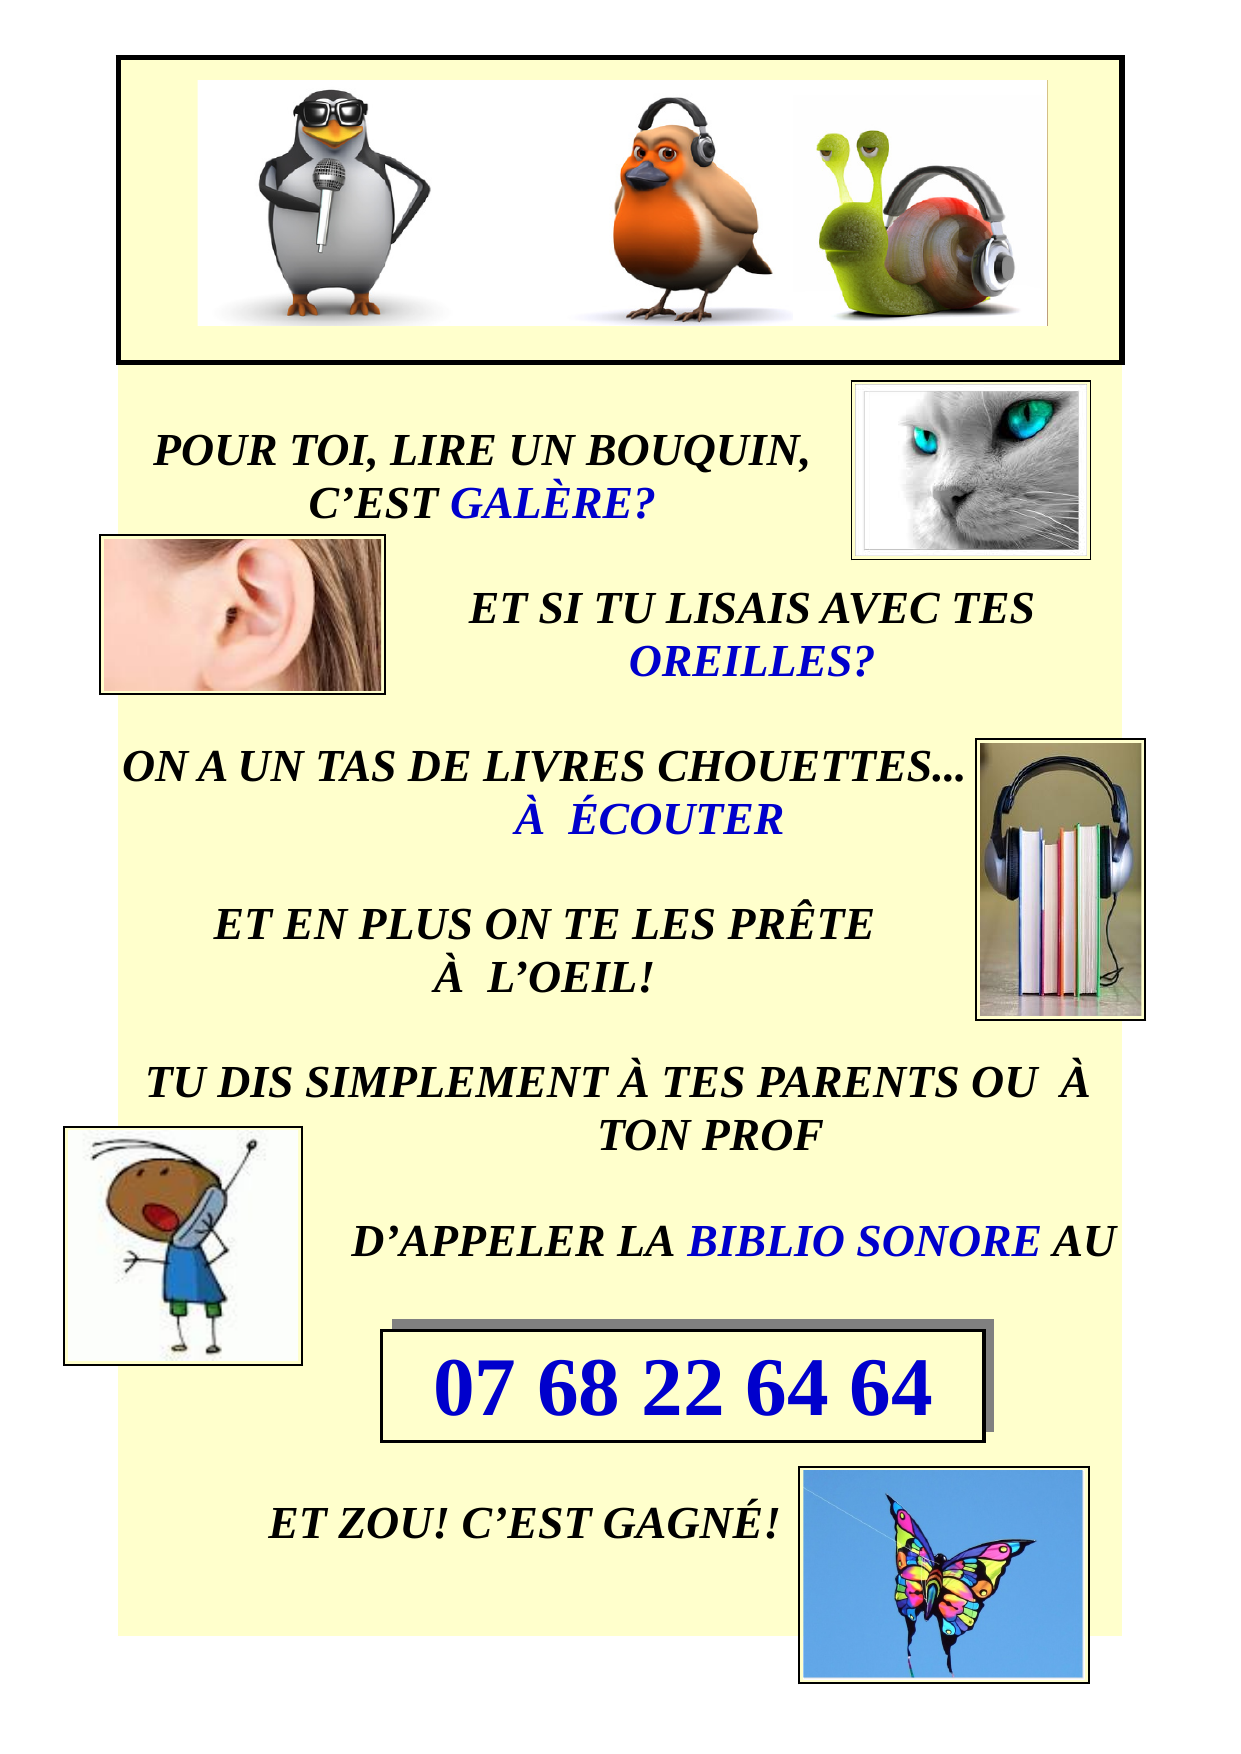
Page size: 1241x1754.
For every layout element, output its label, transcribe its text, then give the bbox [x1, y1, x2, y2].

text ET ZOU! C’EST GAGNÉ! [118, 1495, 798, 1548]
text [1090, 1495, 1122, 1548]
text ON A UN TAS DE LIVRES CHOUETTES... À ÉCOUTER [118, 739, 975, 844]
picture [803, 1470, 1085, 1680]
picture [197, 80, 1048, 326]
text ET SI TU LISAIS AVEC TES OREILLES? [386, 581, 1122, 686]
text POUR TOI, LIRE UN BOUQUIN, C’EST GALÈRE? [118, 422, 851, 528]
text D’APPELER LA BIBLIO SONORE AU [303, 1213, 1122, 1266]
text ET EN PLUS ON TE LES PRÊTE À L’OEIL! [118, 897, 975, 1002]
text [65, 1128, 301, 1364]
picture [104, 539, 382, 691]
picture [68, 1130, 299, 1361]
text [1091, 422, 1122, 528]
text TU DIS SIMPLEMENT À TES PARENTS OU À TON PROF [118, 1055, 1122, 1160]
table_header 07 68 22 64 64 [383, 1332, 982, 1439]
picture [855, 384, 1087, 556]
table_header [121, 60, 1119, 360]
picture [980, 743, 1142, 1016]
